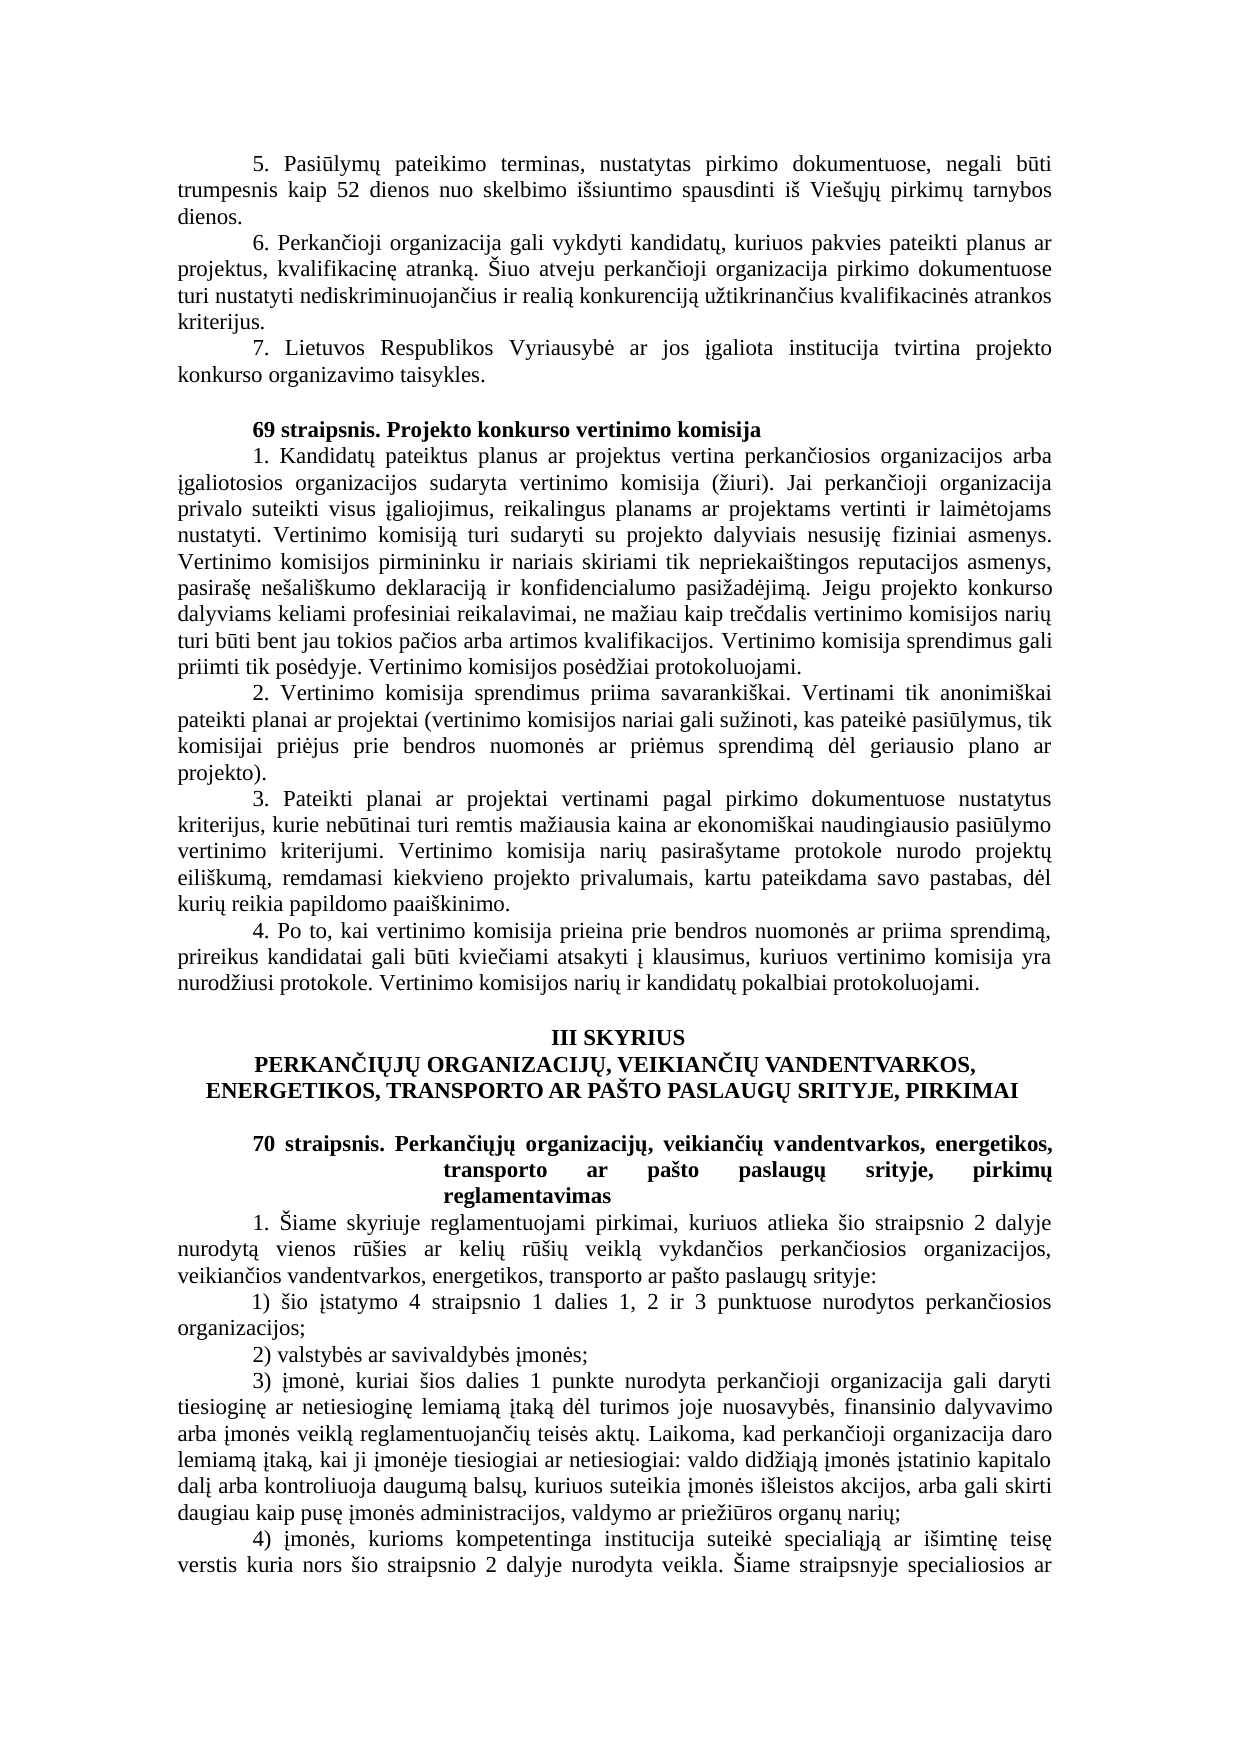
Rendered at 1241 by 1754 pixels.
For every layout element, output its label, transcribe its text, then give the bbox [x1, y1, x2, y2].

text 69 straipsnis. Projekto konkurso vertinimo komisija [177, 416, 1053, 442]
text 4. Po to, kai vertinimo komisija prieina prie bendros nuomonės ar priima sprendimą, prireikus kandidatai gali būti kviečiami atsakyti į klausimus, kuriuos vertinimo komisija yra nurodžiusi protokole. Vertinimo komisijos narių ir kandidatų pokalbiai protokoluojami. [177, 917, 1053, 996]
text 7. Lietuvos Respublikos Vyriausybė ar jos įgaliota institucija tvirtina projekto konkurso organizavimo taisykles. [177, 334, 1053, 387]
text 2. Vertinimo komisija sprendimus priima savarankiškai. Vertinami tik anonimiškai pateikti planai ar projektai (vertinimo komisijos nariai gali sužinoti, kas pateikė pasiūlymus, tik komisijai priėjus prie bendros nuomonės ar priėmus sprendimą dėl geriausio plano ar projekto). [177, 679, 1053, 785]
text 1) šio įstatymo 4 straipsnio 1 dalies 1, 2 ir 3 punktuose nurodytos perkančiosios organizacijos; [177, 1288, 1053, 1341]
text 5. Pasiūlymų pateikimo terminas, nustatytas pirkimo dokumentuose, negali būti trumpesnis kaip 52 dienos nuo skelbimo išsiuntimo spausdinti iš Viešųjų pirkimų tarnybos dienos. [177, 150, 1053, 229]
text 70 straipsnis. Perkančiųjų organizacijų, veikiančių vandentvarkos, energetikos, transporto ar pašto paslaugų srityje, pirkimų reglamentavimas [252, 1130, 1053, 1209]
text III SKYRIUS Perkančiųjų organizacijų, veikiančių VANDENTVARKOS, ENERGETIKOS, TRANSPORTO Ar PAŠTO PASLAUGŲ srityje, Pirkimai [177, 1024, 1053, 1103]
text 4) įmonės, kurioms kompetentinga institucija suteikė specialiąją ar išimtinę teisę verstis kuria nors šio straipsnio 2 dalyje nurodyta veikla. Šiame straipsnyje specialiosios ar [177, 1525, 1053, 1578]
text 1. Šiame skyriuje reglamentuojami pirkimai, kuriuos atlieka šio straipsnio 2 dalyje nurodytą vienos rūšies ar kelių rūšių veiklą vykdančios perkančiosios organizacijos, veikiančios vandentvarkos, energetikos, transporto ar pašto paslaugų srityje: [177, 1209, 1053, 1288]
text 2) valstybės ar savivaldybės įmonės; [177, 1341, 1053, 1367]
text 1. Kandidatų pateiktus planus ar projektus vertina perkančiosios organizacijos arba įgaliotosios organizacijos sudaryta vertinimo komisija (žiuri). Jai perkančioji organizacija privalo suteikti visus įgaliojimus, reikalingus planams ar projektams vertinti ir laimėtojams nustatyti. Vertinimo komisiją turi sudaryti su projekto dalyviais nesusiję fiziniai asmenys. Vertinimo komisijos pirmininku ir nariais skiriami tik nepriekaištingos reputacijos asmenys, pasirašę nešališkumo deklaraciją ir konfidencialumo pasižadėjimą. Jeigu projekto konkurso dalyviams keliami profesiniai reikalavimai, ne mažiau kaip trečdalis vertinimo komisijos narių turi būti bent jau tokios pačios arba artimos kvalifikacijos. Vertinimo komisija sprendimus gali priimti tik posėdyje. Vertinimo komisijos posėdžiai protokoluojami. [177, 442, 1053, 679]
text 6. Perkančioji organizacija gali vykdyti kandidatų, kuriuos pakvies pateikti planus ar projektus, kvalifikacinę atranką. Šiuo atveju perkančioji organizacija pirkimo dokumentuose turi nustatyti nediskriminuojančius ir realią konkurenciją užtikrinančius kvalifikacinės atrankos kriterijus. [177, 229, 1053, 334]
text 3) įmonė, kuriai šios dalies 1 punkte nurodyta perkančioji organizacija gali daryti tiesioginę ar netiesioginę lemiamą įtaką dėl turimos joje nuosavybės, finansinio dalyvavimo arba įmonės veiklą reglamentuojančių teisės aktų. Laikoma, kad perkančioji organizacija daro lemiamą įtaką, kai ji įmonėje tiesiogiai ar netiesiogiai: valdo didžiąją įmonės įstatinio kapitalo dalį arba kontroliuoja daugumą balsų, kuriuos suteikia įmonės išleistos akcijos, arba gali skirti daugiau kaip pusę įmonės administracijos, valdymo ar priežiūros organų narių; [177, 1367, 1053, 1525]
text 3. Pateikti planai ar projektai vertinami pagal pirkimo dokumentuose nustatytus kriterijus, kurie nebūtinai turi remtis mažiausia kaina ar ekonomiškai naudingiausio pasiūlymo vertinimo kriterijumi. Vertinimo komisija narių pasirašytame protokole nurodo projektų eiliškumą, remdamasi kiekvieno projekto privalumais, kartu pateikdama savo pastabas, dėl kurių reikia papildomo paaiškinimo. [177, 785, 1053, 917]
